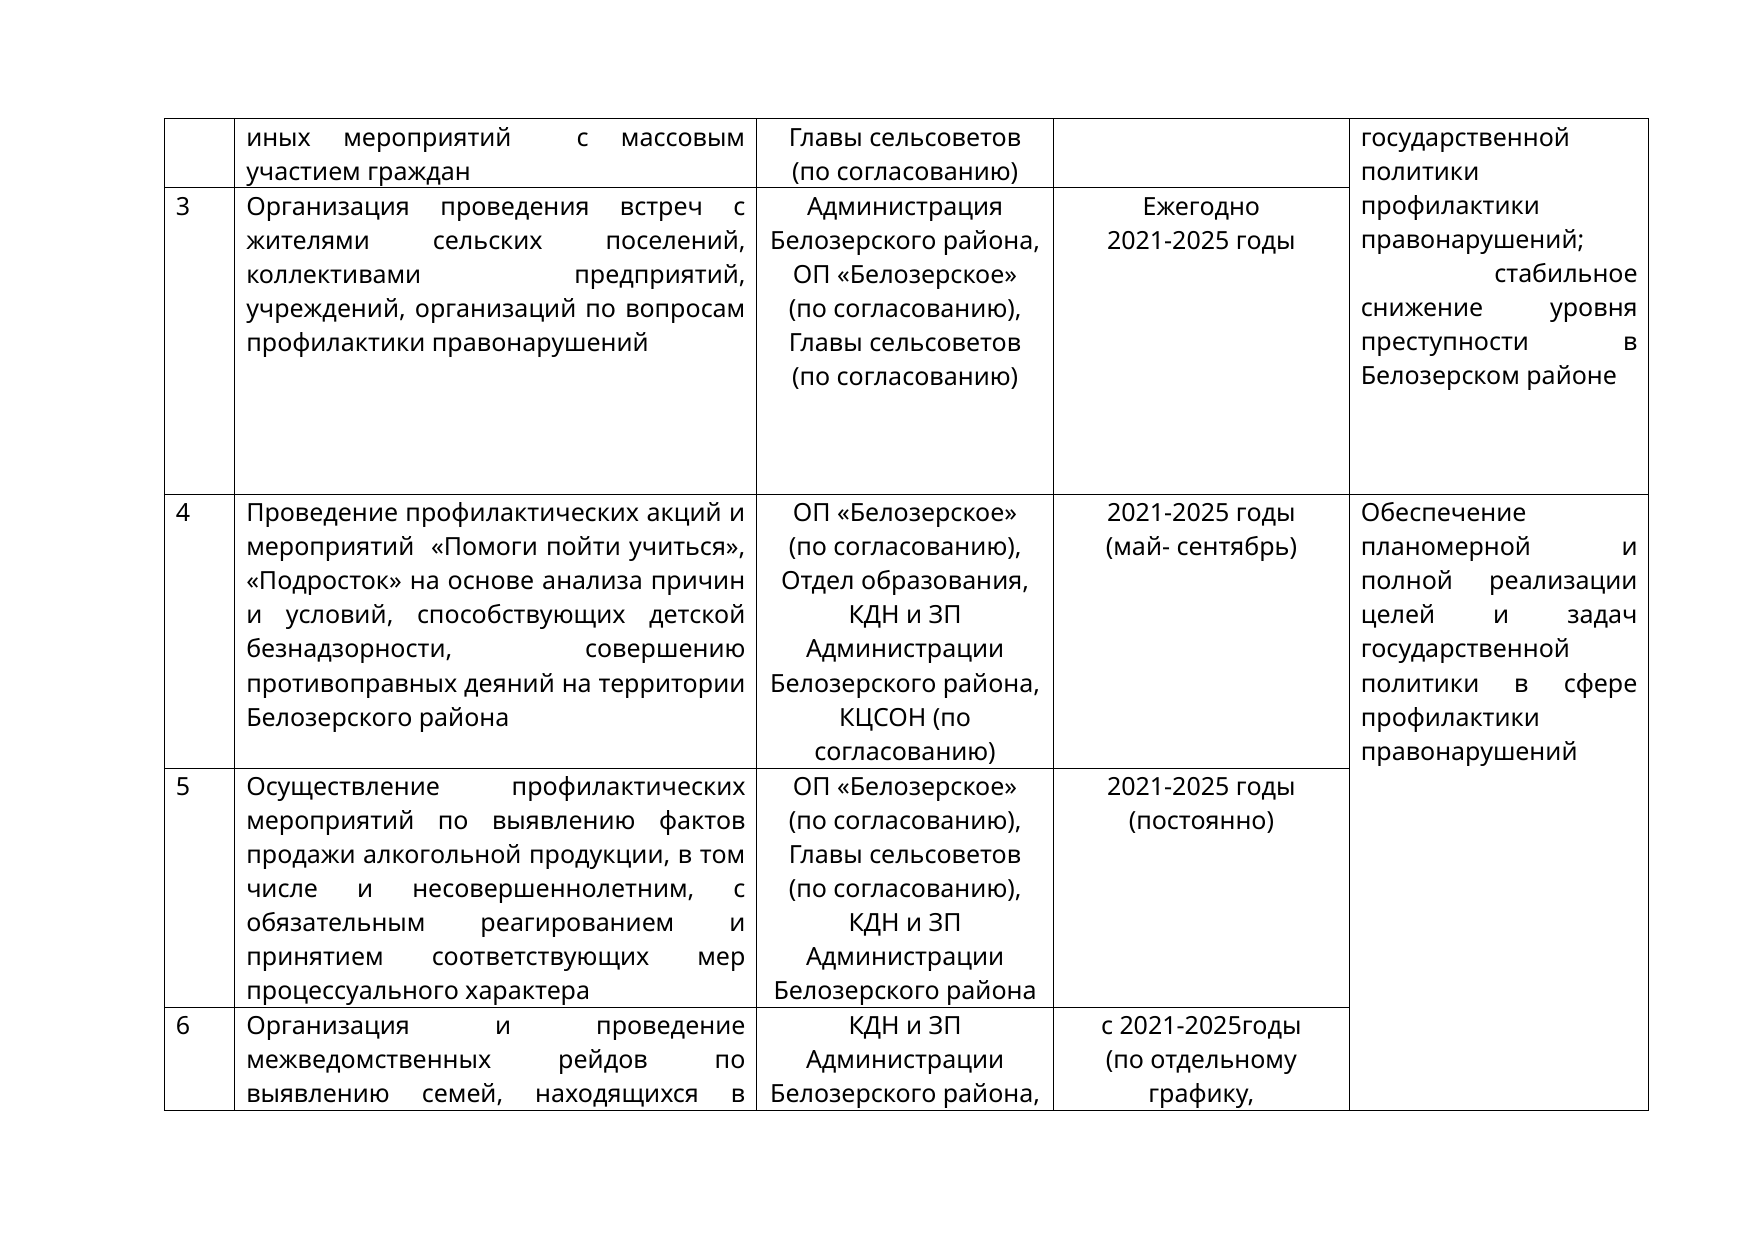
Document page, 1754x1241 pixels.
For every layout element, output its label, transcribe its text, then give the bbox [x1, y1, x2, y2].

table_cell Организация проведения встреч с жителями сельских поселений, коллективами предприятий, учреждений, организаций по вопросам профилактики правонарушений [235, 188, 756, 494]
table_cell ОП «Белозерское» (по согласованию), Отдел образования, КДН и ЗП Администрации Белозерского района, КЦСОН (по согласованию) [757, 495, 1053, 767]
table_cell Администрация Белозерского района, ОП «Белозерское» (по согласованию), Главы сельсоветов (по согласованию) [757, 188, 1053, 494]
table_cell 3 [165, 188, 234, 494]
table_cell КДН и ЗП Администрации Белозерского района, [757, 1008, 1053, 1110]
table_cell ОП «Белозерское» (по согласованию), Главы сельсоветов (по согласованию), КДН и ЗП Администрации Белозерского района [757, 769, 1053, 1007]
table_cell Главы сельсоветов (по согласованию) [757, 119, 1053, 187]
table_cell иных мероприятий с массовым участием граждан [235, 119, 756, 187]
table_cell 6 [165, 1008, 234, 1110]
table_cell 4 [165, 495, 234, 767]
table_cell Организация и проведение межведомственных рейдов по выявлению семей, находящихся в [235, 1008, 756, 1110]
table_cell 2021-2025 годы (май- сентябрь) [1054, 495, 1349, 767]
table_cell с 2021-2025годы (по отдельному графику, [1054, 1008, 1349, 1110]
table_cell Проведение профилактических акций и мероприятий «Помоги пойти учиться», «Подросток» на основе анализа причин и условий, способствующих детской безнадзорности, совершению противоправных деяний на территории Белозерского района [235, 495, 756, 767]
table_cell 2021-2025 годы (постоянно) [1054, 769, 1349, 1007]
table_cell государственной политики профилактики правонарушений; стабильное снижение уровня преступности в Белозерском районе [1350, 119, 1648, 494]
table_cell Осуществление профилактических мероприятий по выявлению фактов продажи алкогольной продукции, в том числе и несовершеннолетним, с обязательным реагированием и принятием соответствующих мер процессуального характера [235, 769, 756, 1007]
table_cell [165, 119, 234, 187]
table_cell [1054, 119, 1349, 187]
table_cell Обеспечение планомерной и полной реализации целей и задач государственной политики в сфере профилактики правонарушений [1350, 495, 1648, 1110]
table_cell Ежегодно 2021-2025 годы [1054, 188, 1349, 494]
table_cell 5 [165, 769, 234, 1007]
